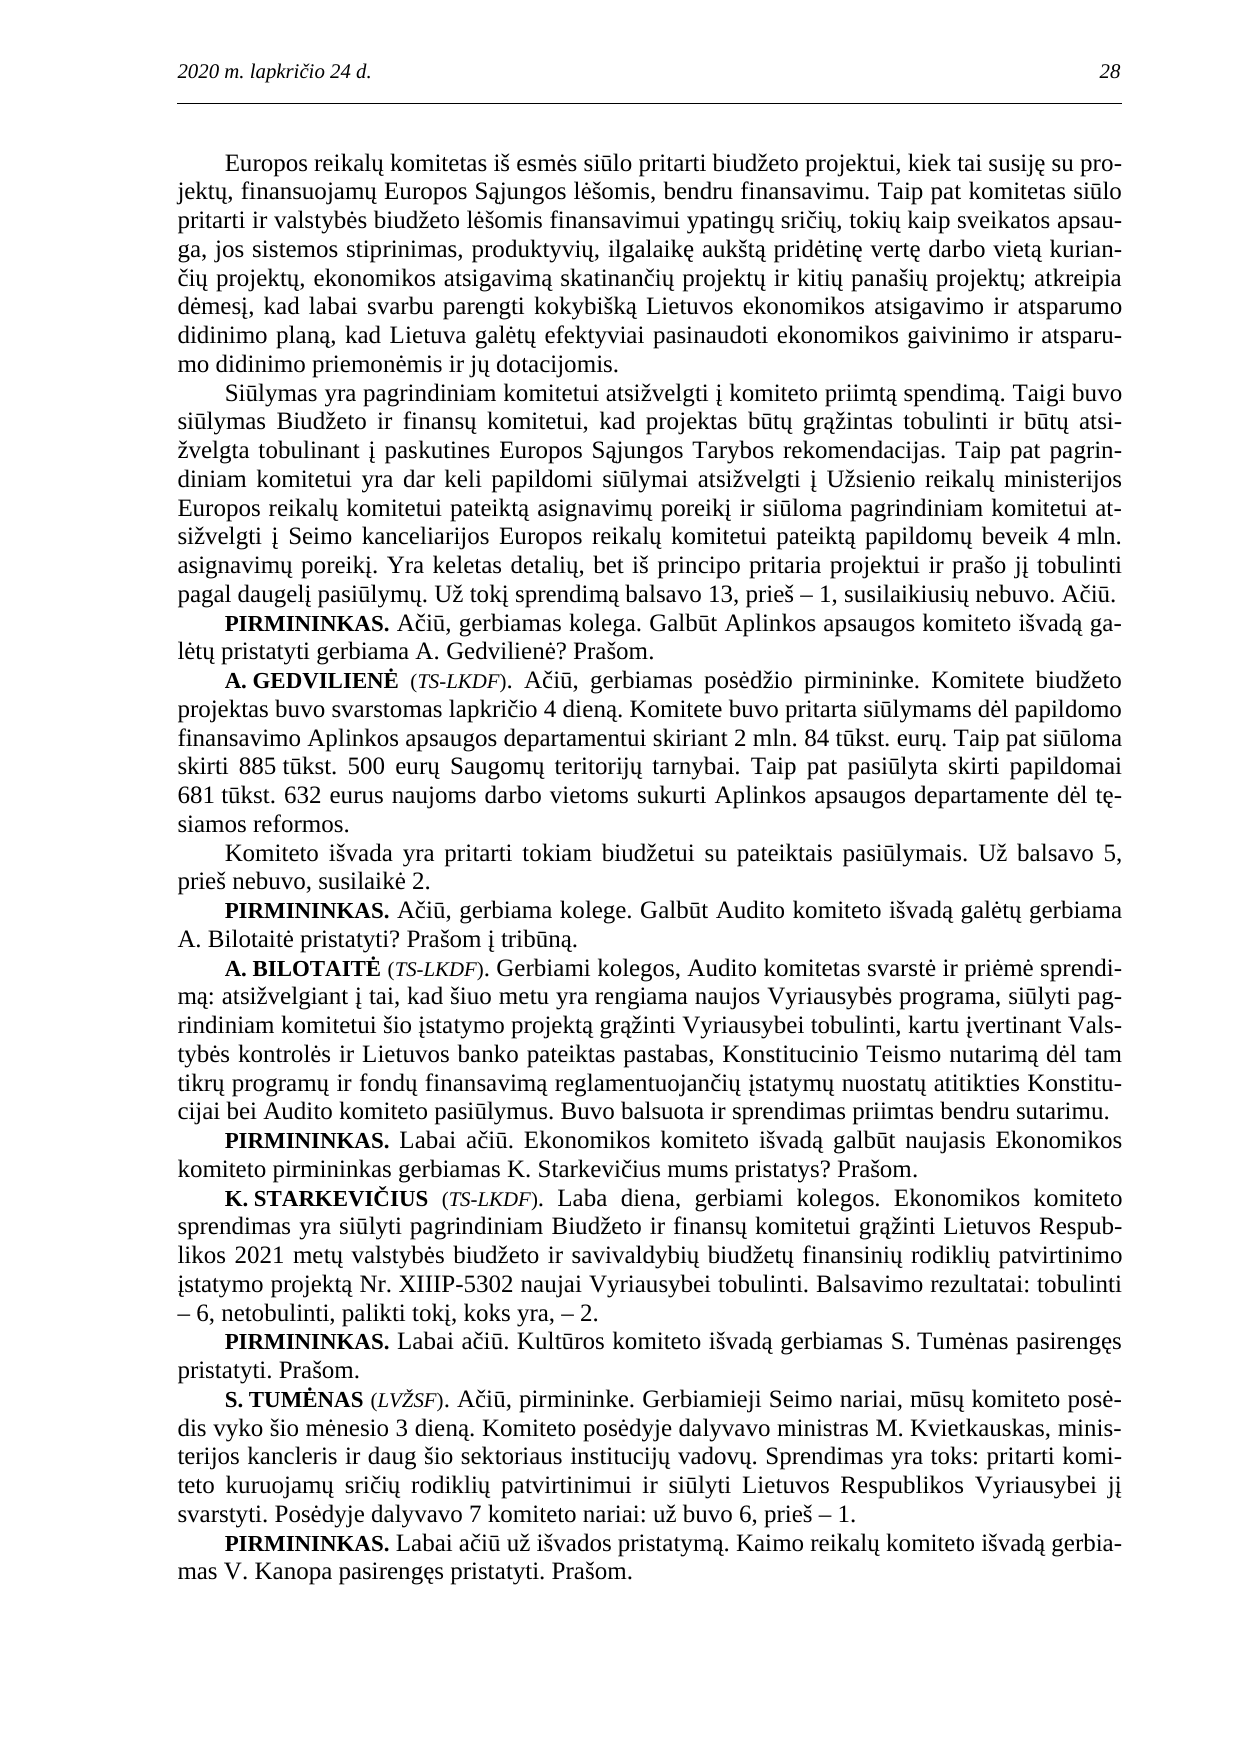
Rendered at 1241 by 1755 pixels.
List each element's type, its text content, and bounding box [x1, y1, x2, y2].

text S. TUMĖNAS (LVŽSF). Ačiū, pir­mi­nin­ke. Ger­bia­mie­ji Sei­mo na­riai, mū­sų ko­mi­te­to po­sė­dis vy­ko šio mė­ne­sio 3 die­ną. Ko­mi­te­to po­sė­dy­je da­ly­va­vo mi­nist­ras M. Kviet­kaus­kas, mi­nis­te­ri­jos kanc­le­ris ir daug šio sek­to­riaus ins­ti­tu­ci­jų va­do­vų. Spren­di­mas yra toks: pri­tar­ti ko­mi­te­to ku­ruo­ja­mų sri­čių ro­dik­lių pa­tvir­ti­ni­mui ir siū­ly­ti Lie­tu­vos Res­pub­li­kos Vy­riau­sy­bei jį svars­ty­ti. Po­sė­dy­je da­ly­va­vo 7 ko­mi­te­to na­riai: už bu­vo 6, prieš – 1. [177, 1384, 1122, 1528]
text A. GEDVILIENĖ (TS-LKDF). Ačiū, ger­bia­mas po­sė­džio pir­mi­nin­ke. Ko­mi­te­te biu­dže­to pro­jek­tas bu­vo svars­to­mas lap­kri­čio 4 die­ną. Ko­mi­te­te bu­vo pri­tar­ta siū­ly­mams dėl pa­pil­do­mo fi­nan­sa­vi­mo Ap­lin­kos ap­sau­gos de­par­ta­men­tui ski­riant 2 mln. 84 tūkst. eu­rų. Taip pat siū­lo­ma skir­ti 885 tūkst. 500 eu­rų Sau­go­mų te­ri­to­ri­jų tar­ny­bai. Taip pat pa­siū­ly­ta skir­ti pa­pil­do­mai 681 tūkst. 632 eu­rus nau­joms dar­bo vie­toms su­kur­ti Ap­lin­kos ap­sau­gos de­par­ta­men­te dėl tę­sia­mos re­for­mos. [177, 665, 1122, 838]
text PIRMININKAS. La­bai ačiū. Kul­tū­ros ko­mi­te­to iš­va­dą ger­bia­mas S. Tu­mė­nas pa­si­ren­gęs pri­sta­ty­ti. Pra­šom. [177, 1326, 1122, 1384]
text K. STARKEVIČIUS (TS-LKDF). La­ba die­na, ger­bia­mi ko­le­gos. Eko­no­mi­kos ko­mi­te­to spren­di­mas yra siū­ly­ti pa­grin­di­niam Biu­dže­to ir fi­nan­sų ko­mi­te­tui grą­žin­ti Lie­tu­vos Res­pub­likos 2021 me­tų vals­ty­bės biu­dže­to ir sa­vi­val­dy­bių biu­dže­tų fi­nan­si­nių ro­dik­lių pa­tvir­ti­ni­mo įsta­ty­mo pro­jek­tą Nr. XIIIP-5302 nau­jai Vy­riau­sy­bei to­bu­lin­ti. Bal­sa­vi­mo re­zul­ta­tai: to­bu­lin­ti – 6, ne­to­bu­lin­ti, pa­lik­ti to­kį, koks yra, – 2. [177, 1183, 1122, 1326]
text A. BILOTAITĖ (TS-LKDF). Ger­bia­mi ko­le­gos, Au­di­to ko­mi­te­tas svars­tė ir pri­ėmė spren­di­mą: at­si­žvel­giant į tai, kad šiuo me­tu yra ren­gia­ma nau­jos Vy­riau­sy­bės pro­gra­ma, siū­ly­ti pa­g­rin­di­niam ko­mi­te­tui šio įsta­ty­mo pro­jek­tą grą­žin­ti Vy­riau­sy­bei to­bu­lin­ti, kar­tu įver­ti­nant Val­s­ty­bės kon­tro­lės ir Lie­tu­vos ban­ko pa­teik­tas pa­sta­bas, Kon­sti­tu­ci­nio Teis­mo nu­ta­ri­mą dėl tam tik­rų pro­gra­mų ir fon­dų fi­nan­sa­vi­mą reg­la­men­tuo­jan­čių įsta­ty­mų nuo­sta­tų ati­tik­ties Kon­sti­tu­ci­jai bei Au­di­to komiteto pa­siū­ly­mus. Bu­vo bal­suo­ta ir spren­di­mas pri­im­tas ben­dru su­ta­ri­mu. [177, 953, 1122, 1125]
text Siū­ly­mas yra pa­grin­di­niam ko­mi­te­tui at­si­žvelg­ti į ko­mi­te­to pri­im­tą spen­di­mą. Tai­gi bu­vo siū­ly­mas Biu­dže­to ir fi­nan­sų ko­mi­te­tui, kad pro­jek­tas bū­tų grą­žin­tas to­bu­lin­ti ir bū­tų at­si­žvelg­ta to­bu­li­nant į pas­ku­ti­nes Eu­ro­pos Są­jun­gos Ta­ry­bos re­ko­men­da­ci­jas. Taip pat pa­grin­diniam ko­mi­te­tui yra dar ke­li pa­pil­do­mi siū­ly­mai at­si­žvelg­ti į Už­sie­nio rei­ka­lų mi­nis­te­ri­jos Eu­ro­pos rei­ka­lų ko­mi­te­tui pa­teik­tą asig­na­vi­mų po­rei­kį ir siū­lo­ma pa­grin­di­niam ko­mi­te­tui at­sižvelg­ti į Sei­mo kan­ce­lia­ri­jos Eu­ro­pos rei­ka­lų ko­mi­te­tui pa­teik­tą pa­pil­do­mų be­veik 4 mln. asig­na­vi­mų po­rei­kį. Yra ke­le­tas de­ta­lių, bet iš prin­ci­po pri­ta­ria pro­jek­tui ir pra­šo jį to­bu­lin­ti pa­gal dau­ge­lį pa­siū­ly­mų. Už to­kį spren­di­mą bal­sa­vo 13, prieš – 1, su­si­lai­kiu­sių ne­bu­vo. Ačiū. [177, 378, 1122, 608]
text Ko­mi­te­to iš­va­da yra pri­tar­ti to­kiam biu­dže­tui su pa­teik­tais pa­siū­ly­mais. Už bal­sa­vo 5, prieš ne­bu­vo, su­si­lai­kė 2. [177, 838, 1122, 895]
text PIRMININKAS. Ačiū, ger­bia­ma ko­le­ge. Gal­būt Au­di­to ko­mi­te­to iš­va­dą ga­lė­tų ger­bia­ma A. Bi­lo­tai­tė pri­sta­ty­ti? Pra­šom į tri­bū­ną. [177, 895, 1122, 953]
text PIRMININKAS. La­bai ačiū už iš­va­dos pri­sta­ty­mą. Kai­mo rei­ka­lų ko­mi­te­to iš­va­dą ger­bia­mas V. Ka­no­pa pa­si­ren­gęs pri­sta­ty­ti. Pra­šom. [177, 1528, 1122, 1585]
text Eu­ro­pos rei­ka­lų ko­mi­te­tas iš es­mės siū­lo pri­tar­ti biu­dže­to pro­jek­tui, kiek tai su­si­ję su pro­jek­tų, fi­nan­suo­ja­mų Eu­ro­pos Są­jun­gos lė­šo­mis, ben­dru fi­nan­sa­vi­mu. Taip pat ko­mi­te­tas siū­lo pri­tar­ti ir vals­ty­bės biu­dže­to lė­šo­mis fi­nan­sa­vi­mui ypa­tin­gų sri­čių, to­kių kaip svei­ka­tos ap­sau­ga, jos sis­te­mos stip­ri­ni­mas, pro­duk­ty­vių, il­ga­lai­kę aukš­tą pri­dė­ti­nę ver­tę dar­bo vie­tą ku­rian­čių pro­jek­tų, eko­no­mi­kos at­si­ga­vi­mą ska­ti­nančių pro­jek­tų ir ki­tių pa­na­šių pro­jek­tų; at­krei­pia dė­me­sį, kad la­bai svar­bu pa­reng­ti ko­ky­biš­ką Lie­tu­vos eko­no­mi­kos at­si­ga­vi­mo ir at­spa­ru­mo di­di­ni­mo pla­ną, kad Lie­tu­va ga­lė­tų efek­ty­viai pa­si­nau­do­ti eko­no­mi­kos gai­vi­ni­mo ir at­spa­ru­mo di­di­ni­mo prie­mo­nė­mis ir jų do­ta­ci­jo­mis. [177, 148, 1122, 378]
text PIRMININKAS. Ačiū, ger­bia­mas ko­le­ga. Gal­būt Ap­lin­kos ap­sau­gos ko­mi­te­to iš­va­dą ga­lė­tų pri­sta­ty­ti ger­bia­ma A. Ged­vi­lie­nė? Pra­šom. [177, 608, 1122, 665]
text PIRMININKAS. La­bai ačiū. Eko­no­mi­kos ko­mi­te­to iš­va­dą gal­būt nau­ja­sis Eko­no­mi­kos ko­mi­te­to pir­mi­nin­kas ger­bia­mas K. Star­ke­vi­čius mums pri­sta­tys? Pra­šom. [177, 1125, 1122, 1183]
